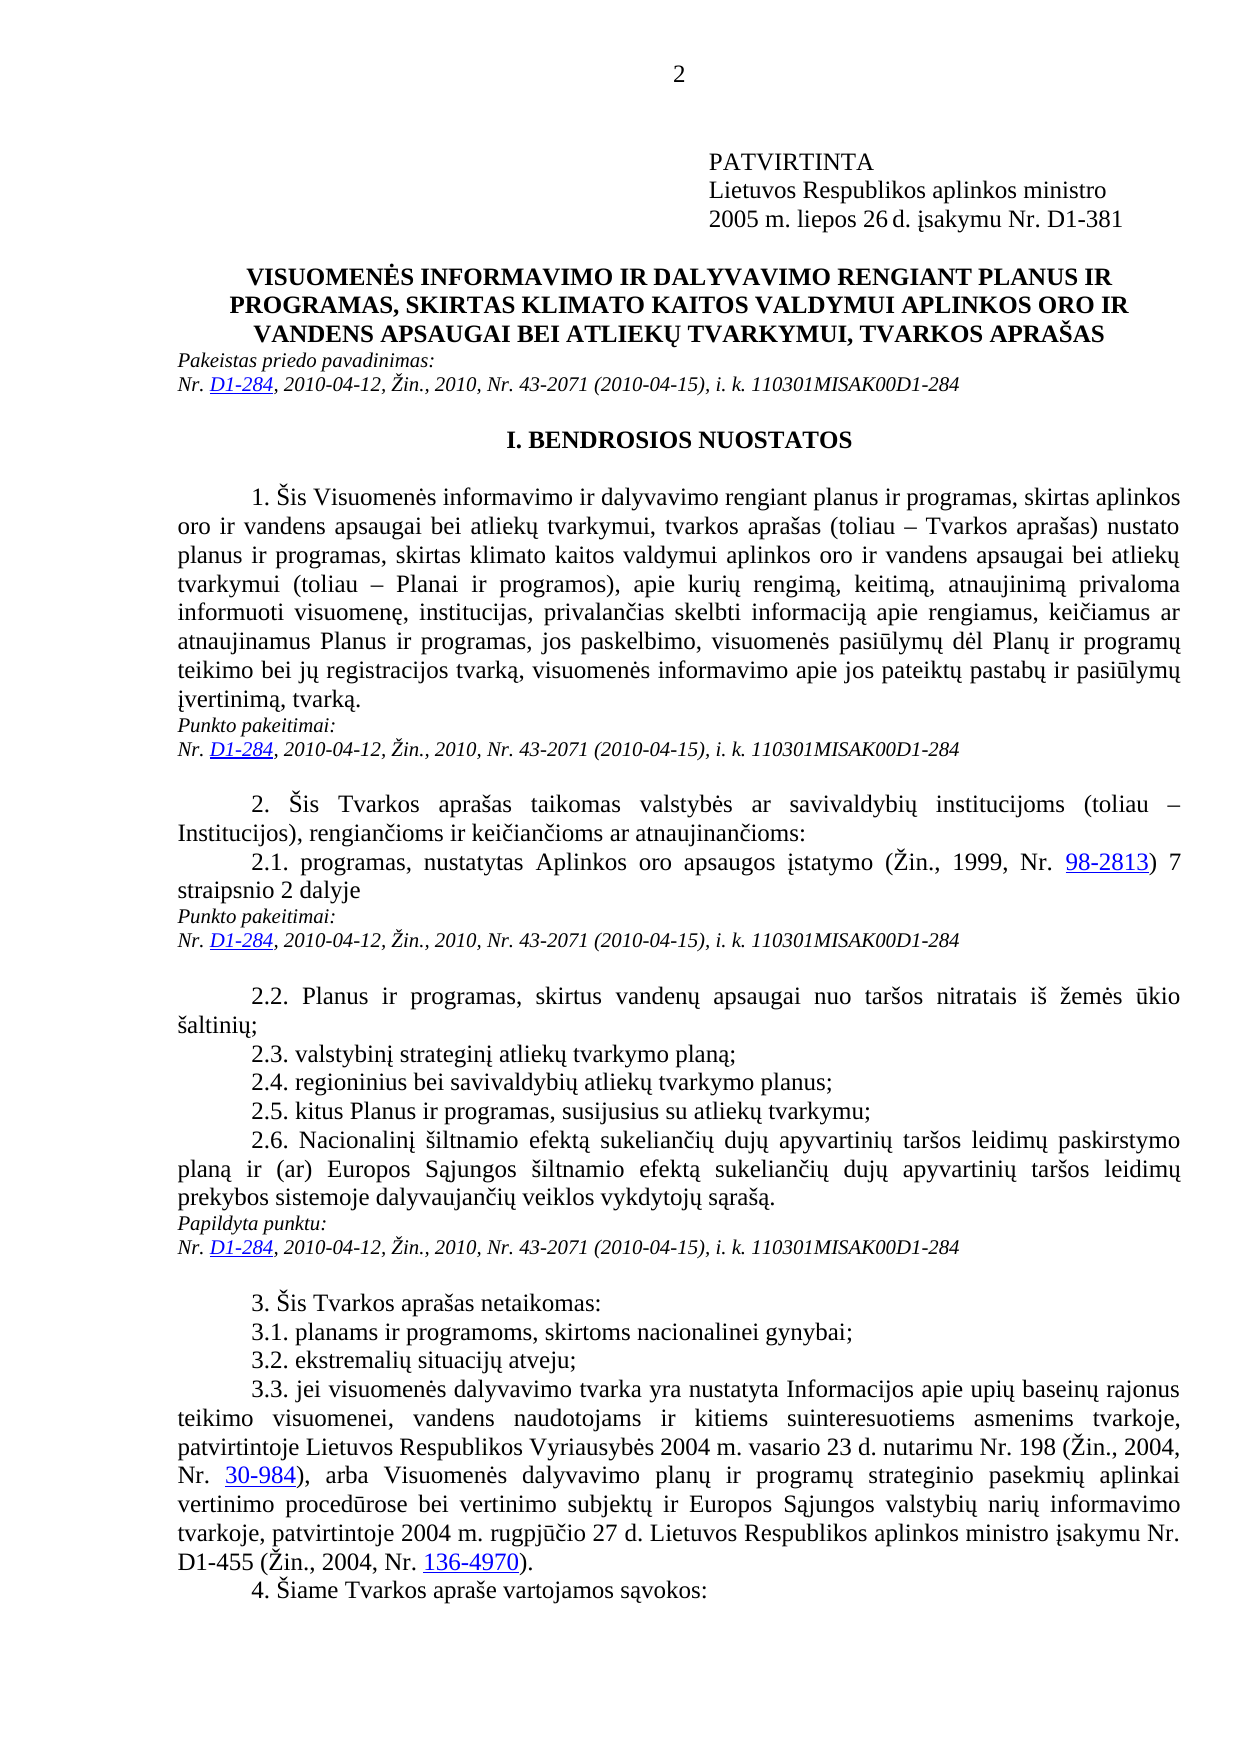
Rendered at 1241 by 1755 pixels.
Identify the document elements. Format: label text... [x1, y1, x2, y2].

text 2.1. programas, nustatytas Aplinkos oro apsaugos įstatymo (Žin., 1999, Nr. 98-2813) 7 straipsnio 2 dalyje [177, 847, 1181, 904]
text Nr. D1-284, 2010-04-12, Žin., 2010, Nr. 43-2071 (2010-04-15), i. k. 110301MISAK00D1-284 [177, 928, 1181, 952]
text Punkto pakeitimai: [177, 712, 1181, 737]
text 2.4. regioninius bei savivaldybių atliekų tvarkymo planus; [177, 1067, 1181, 1096]
text 2.6. Nacionalinį šiltnamio efektą sukeliančių dujų apyvartinių taršos leidimų paskirstymo planą ir (ar) Europos Sąjungos šiltnamio efektą sukeliančių dujų apyvartinių taršos leidimų prekybos sistemoje dalyvaujančių veiklos vykdytojų sąrašą. [177, 1125, 1181, 1211]
text 4. Šiame Tvarkos apraše vartojamos sąvokos: [177, 1576, 1181, 1604]
text 2. Šis Tvarkos aprašas taikomas valstybės ar savivaldybių institucijoms (toliau – Institucijos), rengiančioms ir keičiančioms ar atnaujinančioms: [177, 789, 1181, 847]
text 3.3. jei visuomenės dalyvavimo tvarka yra nustatyta Informacijos apie upių baseinų rajonus teikimo visuomenei, vandens naudotojams ir kitiems suinteresuotiems asmenims tvarkoje, patvirtintoje Lietuvos Respublikos Vyriausybės 2004 m. vasario 23 d. nutarimu Nr. 198 (Žin., 2004, Nr. 30-984), arba Visuomenės dalyvavimo planų ir programų strateginio pasekmių aplinkai vertinimo procedūrose bei vertinimo subjektų ir Europos Sąjungos valstybių narių informavimo tvarkoje, patvirtintoje 2004 m. rugpjūčio 27 d. Lietuvos Respublikos aplinkos ministro įsakymu Nr. D1-455 (Žin., 2004, Nr. 136-4970). [177, 1374, 1181, 1576]
text Papildyta punktu: [177, 1211, 1181, 1235]
text PATVIRTINTA [177, 147, 1181, 176]
text Visuomenės INFORMAVIMO IR dalyvavimo rengiant planus ir programas, skirtas klimato kaitos valdymui APLINKOS oro IR vandens apsaugai bei atliekų tvarkymui, tvarkos aprašAS [177, 262, 1181, 348]
text Nr. D1-284, 2010-04-12, Žin., 2010, Nr. 43-2071 (2010-04-15), i. k. 110301MISAK00D1-284 [177, 737, 1181, 761]
text 2005 m. liepos 26 d. įsakymu Nr. D1-381 [177, 204, 1181, 233]
text 3.2. ekstremalių situacijų atveju; [177, 1346, 1181, 1374]
text 2.5. kitus Planus ir programas, susijusius su atliekų tvarkymu; [177, 1096, 1181, 1125]
text Lietuvos Respublikos aplinkos ministro [177, 176, 1181, 204]
text Nr. D1-284, 2010-04-12, Žin., 2010, Nr. 43-2071 (2010-04-15), i. k. 110301MISAK00D1-284 [177, 372, 1181, 396]
text Pakeistas priedo pavadinimas: [177, 348, 1181, 372]
text Punkto pakeitimai: [177, 904, 1181, 928]
text 1. Šis Visuomenės informavimo ir dalyvavimo rengiant planus ir programas, skirtas aplinkos oro ir vandens apsaugai bei atliekų tvarkymui, tvarkos aprašas (toliau – Tvarkos aprašas) nustato planus ir programas, skirtas klimato kaitos valdymui aplinkos oro ir vandens apsaugai bei atliekų tvarkymui (toliau – Planai ir programos), apie kurių rengimą, keitimą, atnaujinimą privaloma informuoti visuomenę, institucijas, privalančias skelbti informaciją apie rengiamus, keičiamus ar atnaujinamus Planus ir programas, jos paskelbimo, visuomenės pasiūlymų dėl Planų ir programų teikimo bei jų registracijos tvarką, visuomenės informavimo apie jos pateiktų pastabų ir pasiūlymų įvertinimą, tvarką. [177, 482, 1181, 712]
text I. bendrosios nuostatos [177, 425, 1181, 454]
text 3. Šis Tvarkos aprašas netaikomas: [177, 1288, 1181, 1317]
text 3.1. planams ir programoms, skirtoms nacionalinei gynybai; [177, 1317, 1181, 1346]
text Nr. D1-284, 2010-04-12, Žin., 2010, Nr. 43-2071 (2010-04-15), i. k. 110301MISAK00D1-284 [177, 1235, 1181, 1259]
text 2.3. valstybinį strateginį atliekų tvarkymo planą; [177, 1039, 1181, 1067]
text 2.2. Planus ir programas, skirtus vandenų apsaugai nuo taršos nitratais iš žemės ūkio šaltinių; [177, 981, 1181, 1039]
